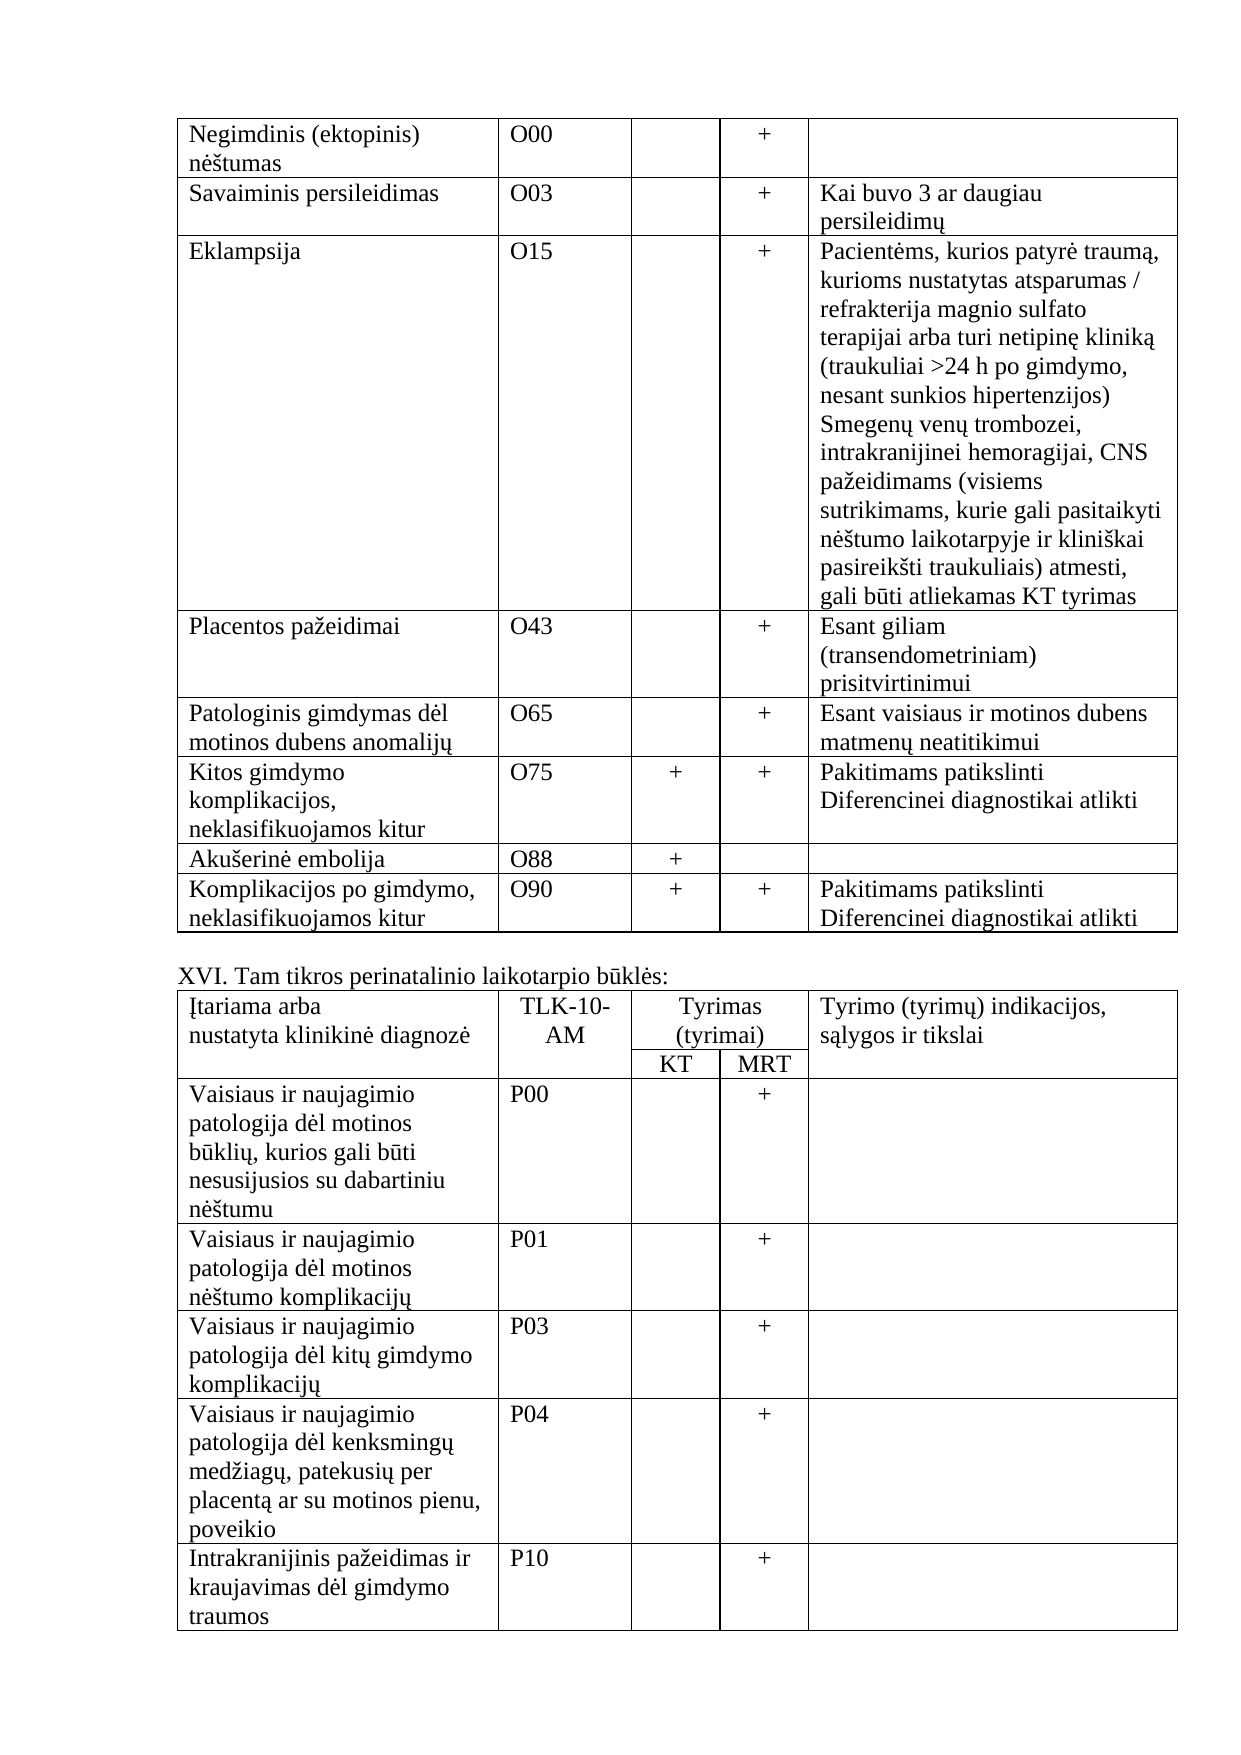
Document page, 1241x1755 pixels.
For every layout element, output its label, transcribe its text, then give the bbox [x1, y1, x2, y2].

table_cell [809, 1311, 1177, 1398]
table_cell Vaisiaus ir naujagimio patologija dėl motinos nėštumo komplikacijų [178, 1224, 498, 1310]
table_header Tyrimas (tyrimai) [632, 991, 808, 1048]
table_cell [632, 178, 719, 235]
table_cell [632, 1079, 719, 1223]
table_header Įtariama arba nustatyta klinikinė diagnozė [178, 991, 498, 1078]
table_cell Pacientėms, kurios patyrė traumą, kurioms nustatytas atsparumas / refrakterija magnio sulfato terapijai arba turi netipinę kliniką (traukuliai >24 h po gimdymo, nesant sunkios hipertenzijos) Smegenų venų trombozei, intrakranijinei hemoragijai, CNS pažeidimams (visiems sutrikimams, kurie gali pasitaikyti nėštumo laikotarpyje ir kliniškai pasireikšti traukuliais) atmesti, gali būti atliekamas KT tyrimas [809, 236, 1177, 610]
table_cell MRT [721, 1050, 808, 1078]
table_cell + [632, 757, 719, 843]
table_cell O03 [499, 178, 631, 235]
table_cell [809, 1544, 1177, 1630]
table_cell Esant giliam (transendometriniam) prisitvirtinimui [809, 611, 1177, 697]
table_cell Eklampsija [178, 236, 498, 610]
table_cell [632, 119, 719, 177]
table_header Tyrimo (tyrimų) indikacijos, sąlygos ir tikslai [809, 991, 1177, 1078]
table_cell + [721, 1224, 808, 1310]
table_cell [809, 1079, 1177, 1223]
table_cell [632, 1224, 719, 1310]
table_cell [632, 698, 719, 756]
table_cell Vaisiaus ir naujagimio patologija dėl kitų gimdymo komplikacijų [178, 1311, 498, 1398]
table_cell Kai buvo 3 ar daugiau persileidimų [809, 178, 1177, 235]
table_cell + [721, 1079, 808, 1223]
table_cell [632, 236, 719, 610]
table_cell Placentos pažeidimai [178, 611, 498, 697]
table_cell O75 [499, 757, 631, 843]
table_cell Esant vaisiaus ir motinos dubens matmenų neatitikimui [809, 698, 1177, 756]
table_cell Intrakranijinis pažeidimas ir kraujavimas dėl gimdymo traumos [178, 1544, 498, 1630]
text XVI. Tam tikros perinatalinio laikotarpio būklės: [177, 961, 1181, 990]
table_cell P01 [499, 1224, 631, 1310]
table_cell O88 [499, 844, 631, 873]
table_cell [809, 1224, 1177, 1310]
table_cell [632, 1544, 719, 1630]
table_cell + [721, 236, 808, 610]
table_cell [721, 844, 808, 873]
table_cell [632, 1311, 719, 1398]
table_cell KT [632, 1050, 719, 1078]
table_cell P00 [499, 1079, 631, 1223]
table_cell Vaisiaus ir naujagimio patologija dėl kenksmingų medžiagų, patekusių per placentą ar su motinos pienu, poveikio [178, 1399, 498, 1542]
table_cell Pakitimams patikslinti Diferencinei diagnostikai atlikti [809, 757, 1177, 843]
table_cell + [721, 874, 808, 931]
table_cell + [721, 611, 808, 697]
table_cell + [721, 698, 808, 756]
table_cell O90 [499, 874, 631, 931]
table_cell + [721, 1544, 808, 1630]
table_cell + [721, 1311, 808, 1398]
table_cell [632, 1399, 719, 1542]
table_cell + [721, 119, 808, 177]
table_cell + [721, 1399, 808, 1542]
table_cell [632, 611, 719, 697]
table_cell O00 [499, 119, 631, 177]
table_cell P04 [499, 1399, 631, 1542]
table_cell + [632, 844, 719, 873]
table_cell Vaisiaus ir naujagimio patologija dėl motinos būklių, kurios gali būti nesusijusios su dabartiniu nėštumu [178, 1079, 498, 1223]
table_cell O43 [499, 611, 631, 697]
table_cell Savaiminis persileidimas [178, 178, 498, 235]
table_cell Patologinis gimdymas dėl motinos dubens anomalijų [178, 698, 498, 756]
table_cell P10 [499, 1544, 631, 1630]
table_cell Pakitimams patikslinti Diferencinei diagnostikai atlikti [809, 874, 1177, 931]
table_cell + [721, 757, 808, 843]
table_cell + [721, 178, 808, 235]
table_cell O15 [499, 236, 631, 610]
table_cell + [632, 874, 719, 931]
table_cell Kitos gimdymo komplikacijos, neklasifikuojamos kitur [178, 757, 498, 843]
table_cell [809, 119, 1177, 177]
table_cell [809, 1399, 1177, 1542]
table_cell O65 [499, 698, 631, 756]
table_cell P03 [499, 1311, 631, 1398]
table_header TLK-10-AM [499, 991, 631, 1078]
table_cell Komplikacijos po gimdymo, neklasifikuojamos kitur [178, 874, 498, 931]
table_cell Akušerinė embolija [178, 844, 498, 873]
table_cell [809, 844, 1177, 873]
table_cell Negimdinis (ektopinis) nėštumas [178, 119, 498, 177]
